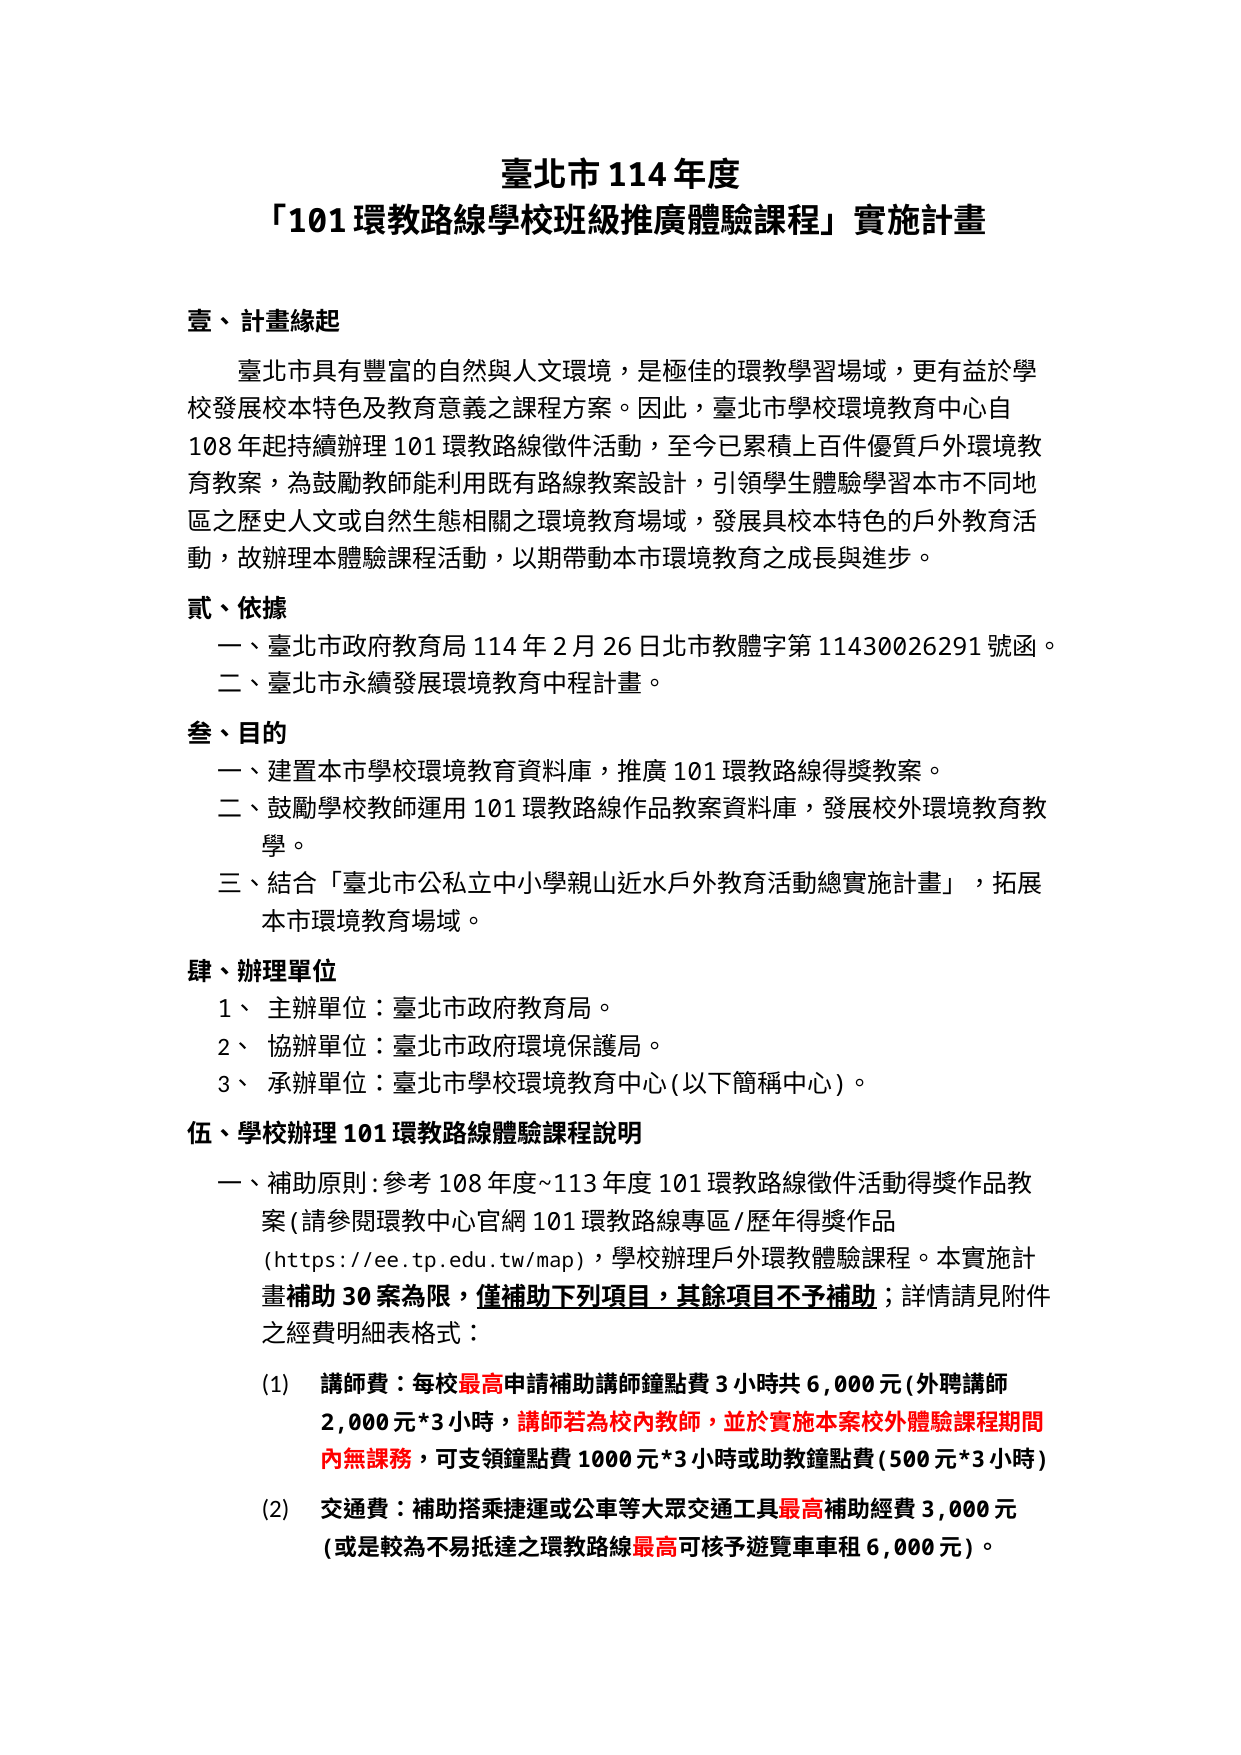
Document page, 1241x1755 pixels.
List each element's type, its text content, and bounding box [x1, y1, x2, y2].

list 計畫緣起 [187, 300, 1053, 337]
text 一、補助原則:參考108年度~113年度101環教路線徵件活動得獎作品教案(請參閱環教中心官網101環教路線專區/歷年得獎作品 (https://ee.tp.edu.tw/map)，學校辦理戶外環教體驗課程。本實施計畫補助30案為限，僅補助下列項目，其餘項目不予補助；詳情請見附件之經費明細表格式： [187, 1162, 1053, 1350]
text 叁、目的 [187, 712, 1053, 750]
list 協辦單位：臺北市政府環境保護局。 [217, 1025, 1053, 1062]
text 一、建置本市學校環境教育資料庫，推廣101環教路線得獎教案。 [217, 750, 1053, 787]
text 臺北市具有豐富的自然與人文環境，是極佳的環教學習場域，更有益於學校發展校本特色及教育意義之課程方案。因此，臺北市學校環境教育中心自108年起持續辦理101環教路線徵件活動，至今已累積上百件優質戶外環境教育教案，為鼓勵教師能利用既有路線教案設計，引領學生體驗學習本市不同地區之歷史人文或自然生態相關之環境教育場域，發展具校本特色的戶外教育活動，故辦理本體驗課程活動，以期帶動本市環境教育之成長與進步。 [187, 350, 1053, 575]
text 貳、依據 [187, 587, 1053, 625]
text 二、臺北市永續發展環境教育中程計畫。 [187, 662, 1053, 700]
list 講師費：每校最高申請補助講師鐘點費3小時共6,000元(外聘講師2,000元*3小時，講師若為校內教師，並於實施本案校外體驗課程期間內無課務，可支領鐘點費1000元*3小時或助教鐘點費(500元*3小時) [261, 1362, 1053, 1475]
text 二、鼓勵學校教師運用101環教路線作品教案資料庫，發展校外環境教育教學。 [217, 787, 1053, 862]
list 交通費：補助搭乘捷運或公車等大眾交通工具最高補助經費3,000元(或是較為不易抵達之環教路線最高可核予遊覽車車租6,000元)。 [261, 1487, 1053, 1562]
text 肆、辦理單位 [187, 950, 1053, 987]
text 三、結合「臺北市公私立中小學親山近水戶外教育活動總實施計畫」，拓展本市環境教育場域。 [217, 862, 1053, 937]
list 主辦單位：臺北市政府教育局。 [217, 987, 1053, 1025]
list 承辦單位：臺北市學校環境教育中心(以下簡稱中心)。 [217, 1062, 1053, 1100]
text 臺北市114年度 [187, 150, 1053, 196]
text 伍、學校辦理101環教路線體驗課程說明 [187, 1112, 1053, 1150]
text 「101環教路線學校班級推廣體驗課程」實施計畫 [187, 196, 1053, 242]
text 一、臺北市政府教育局114年2月26日北市教體字第11430026291號函。 [187, 625, 1053, 662]
